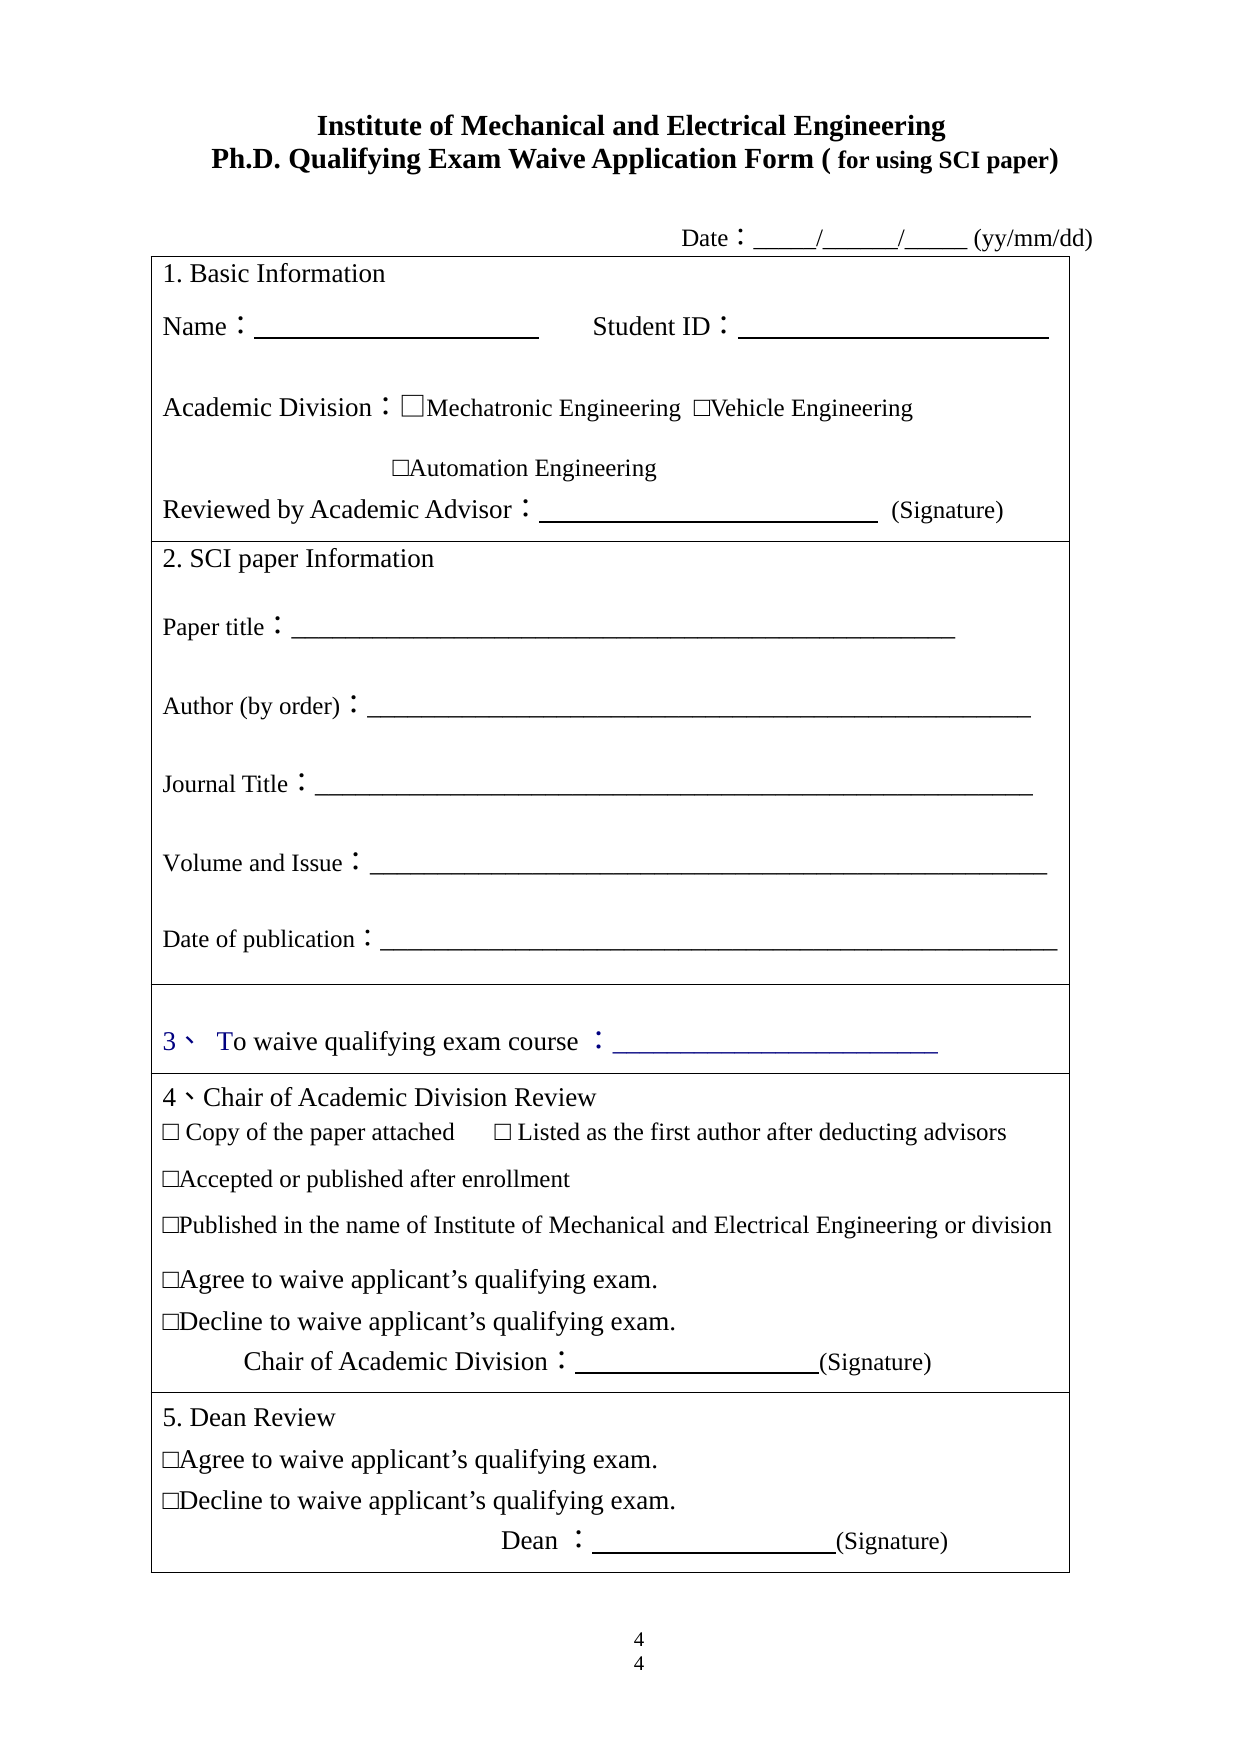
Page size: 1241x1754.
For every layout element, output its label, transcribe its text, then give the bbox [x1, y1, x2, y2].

text Ph.D. Qualifying Exam Waive Application Form ( for using SCI paper) [177, 141, 1093, 175]
table_header 1. Basic Information Name： Student ID： Academic Division：□Mechatronic Engineering □Vehicle Engineering □Automation Engineering Reviewed by Academic Advisor： (Signature) [152, 257, 1069, 541]
table_cell 5. Dean Review □Agree to waive applicant’s qualifying exam. □Decline to waive applicant’s qualifying exam. Dean ： (Signature) [152, 1393, 1069, 1572]
text Date：_____/______/_____ (yy/mm/dd) [177, 193, 1093, 256]
table_cell 2. SCI paper Information Paper title：_________________________________________________ Author (by order)：_________________________________________________ Journal Title：_____________________________________________________ Volume and Issue：__________________________________________________ Date of publication：__________________________________________________ [152, 542, 1069, 983]
table_cell 4、Chair of Academic Division Review □ Copy of the paper attached □ Listed as the first author after deducting advisors □Accepted or published after enrollment □Published in the name of Institute of Mechanical and Electrical Engineering or division □Agree to waive applicant’s qualifying exam. □Decline to waive applicant’s qualifying exam. Chair of Academic Division： (Signature) [152, 1074, 1069, 1392]
text Institute of Mechanical and Electrical Engineering [177, 108, 1093, 141]
table_cell 3、 To waive qualifying exam course ：________________________ [152, 985, 1069, 1072]
